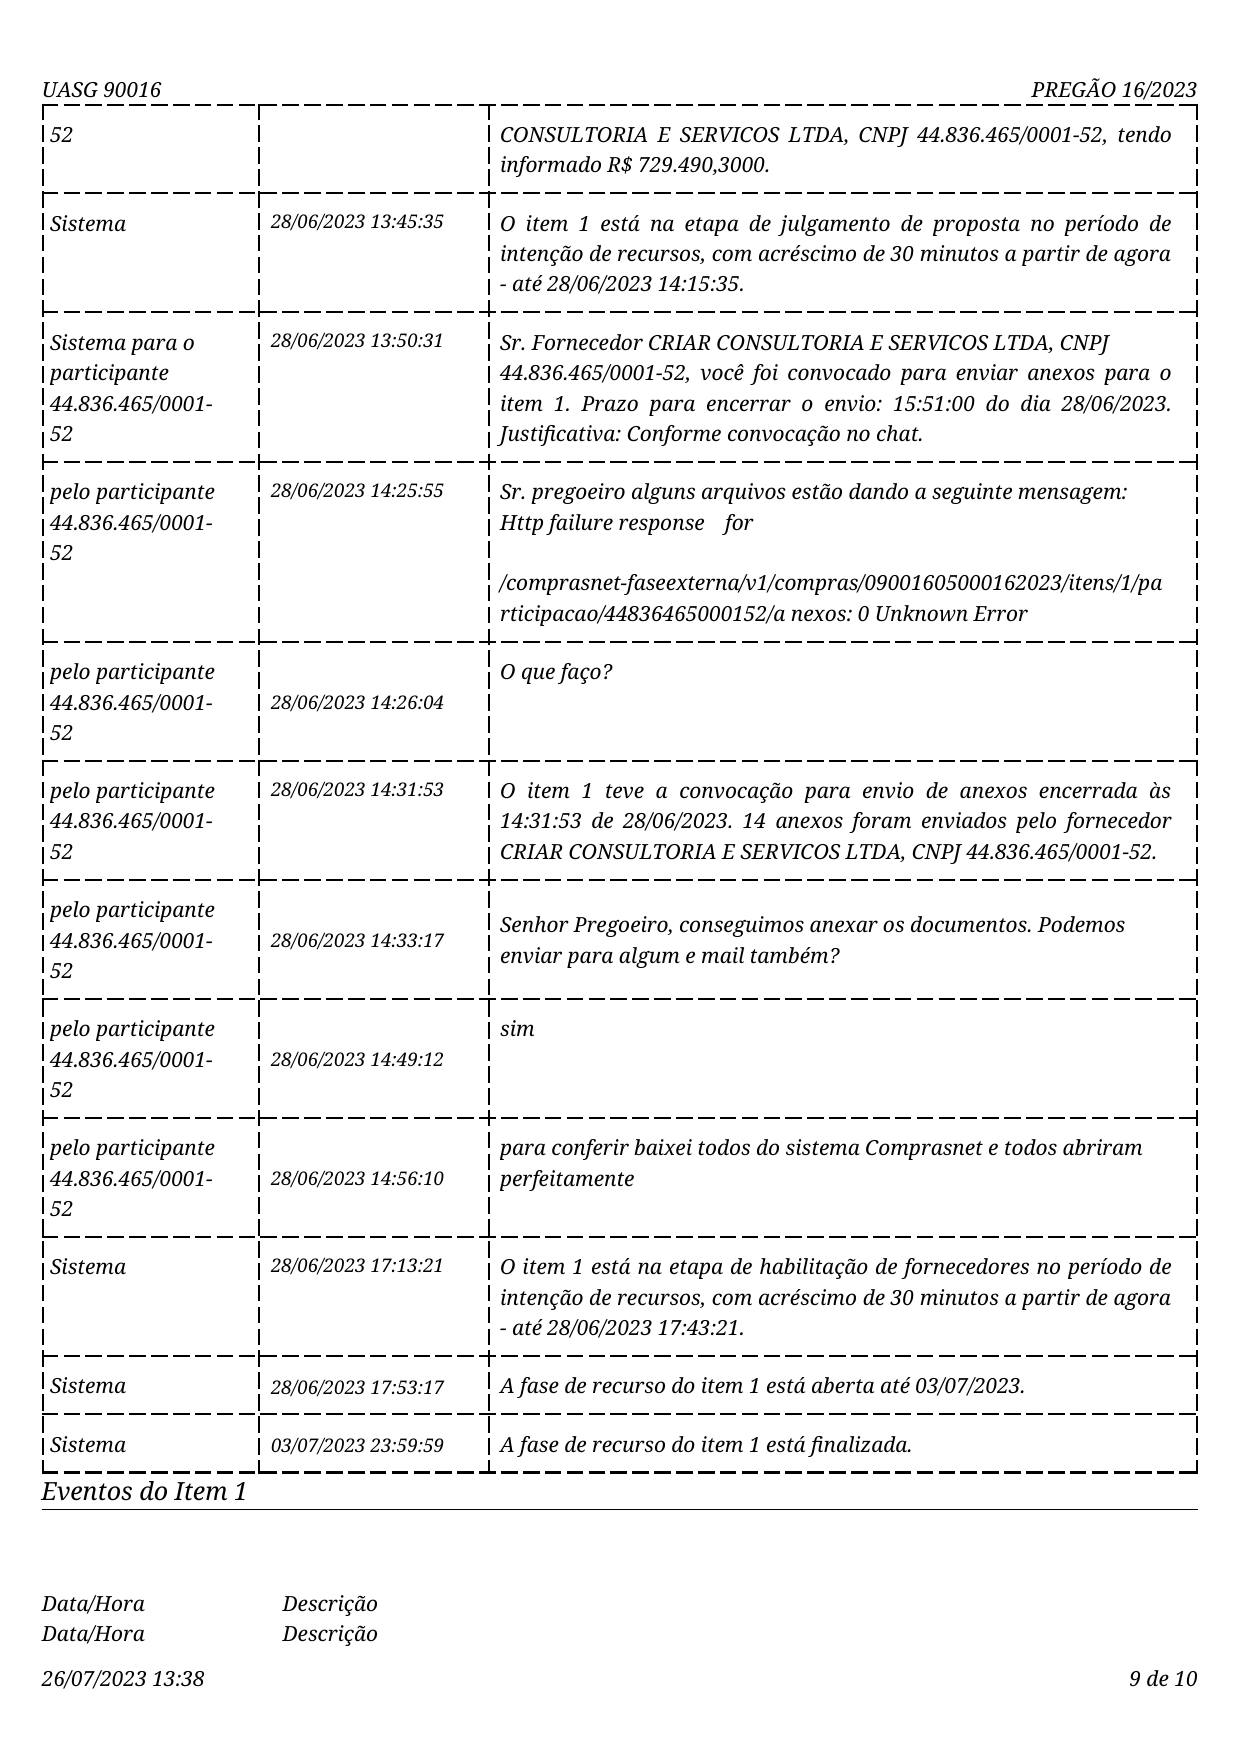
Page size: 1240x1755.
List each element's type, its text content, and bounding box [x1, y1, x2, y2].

table_cell Senhor Pregoeiro, conseguimos anexar os documentos. Podemos enviar para algum e mail também? [489, 879, 1197, 998]
table_cell A fase de recurso do item 1 está aberta até 03/07/2023. [489, 1355, 1197, 1413]
table_cell O que faço? [489, 641, 1197, 759]
table_cell 28/06/2023 17:53:17 [259, 1355, 488, 1413]
table_cell para conferir baixei todos do sistema Comprasnet e todos abriram perfeitamente [489, 1117, 1197, 1236]
table_cell 28/06/2023 14:49:12 [259, 998, 488, 1117]
table_header [259, 104, 488, 192]
table_cell O item 1 teve a convocação para envio de anexos encerrada às 14:31:53 de 28/06/2023. 14 anexos foram enviados pelo fornecedor CRIAR CONSULTORIA E SERVICOS LTDA, CNPJ 44.836.465/0001-52. [489, 760, 1197, 879]
table_cell O item 1 está na etapa de julgamento de proposta no período de intenção de recursos, com acréscimo de 30 minutos a partir de agora - até 28/06/2023 14:15:35. [489, 192, 1197, 311]
table_cell 28/06/2023 14:33:17 [259, 879, 488, 998]
table_cell pelo participante 44.836.465/0001-52 [43, 461, 259, 641]
text Data/Hora Descrição [42, 1589, 1200, 1618]
table_cell A fase de recurso do item 1 está finalizada. [489, 1413, 1197, 1471]
table_header CONSULTORIA E SERVICOS LTDA, CNPJ 44.836.465/0001-52, tendo informado R$ 729.490,3000. [489, 104, 1197, 192]
table_cell 28/06/2023 13:50:31 [259, 311, 488, 461]
table_header 52 [43, 104, 259, 192]
table_cell Sistema [43, 192, 259, 311]
table_cell Sr. Fornecedor CRIAR CONSULTORIA E SERVICOS LTDA, CNPJ 44.836.465/0001-52, você foi convocado para enviar anexos para o item 1. Prazo para encerrar o envio: 15:51:00 do dia 28/06/2023. Justificativa: Conforme convocação no chat. [489, 311, 1197, 461]
table_cell 28/06/2023 14:56:10 [259, 1117, 488, 1236]
table_cell pelo participante 44.836.465/0001-52 [43, 760, 259, 879]
table_cell Sistema para o participante 44.836.465/0001-52 [43, 311, 259, 461]
subtitle Eventos do Item 1 [41, 1473, 1200, 1507]
table_cell pelo participante 44.836.465/0001-52 [43, 641, 259, 759]
table_cell Sr. pregoeiro alguns arquivos estão dando a seguinte mensagem: Http failure response for /comprasnet-faseexterna/v1/compras/09001605000162023/itens/1/participacao/44836465000152/a nexos: 0 Unknown Error [489, 461, 1197, 641]
table_cell pelo participante 44.836.465/0001-52 [43, 998, 259, 1117]
table_cell 28/06/2023 13:45:35 [259, 192, 488, 311]
table_cell Sistema [43, 1236, 259, 1355]
table_cell sim [489, 998, 1197, 1117]
table_cell Sistema [43, 1355, 259, 1413]
table_cell 28/06/2023 14:31:53 [259, 760, 488, 879]
table_cell 03/07/2023 23:59:59 [259, 1413, 488, 1471]
table_cell O item 1 está na etapa de habilitação de fornecedores no período de intenção de recursos, com acréscimo de 30 minutos a partir de agora - até 28/06/2023 17:43:21. [489, 1236, 1197, 1355]
table_cell Sistema [43, 1413, 259, 1471]
table_cell 28/06/2023 17:13:21 [259, 1236, 488, 1355]
table_cell pelo participante 44.836.465/0001-52 [43, 1117, 259, 1236]
table_cell 28/06/2023 14:25:55 [259, 461, 488, 641]
text Data/Hora Descrição [42, 1619, 1200, 1648]
table_cell pelo participante 44.836.465/0001-52 [43, 879, 259, 998]
table_cell 28/06/2023 14:26:04 [259, 641, 488, 759]
